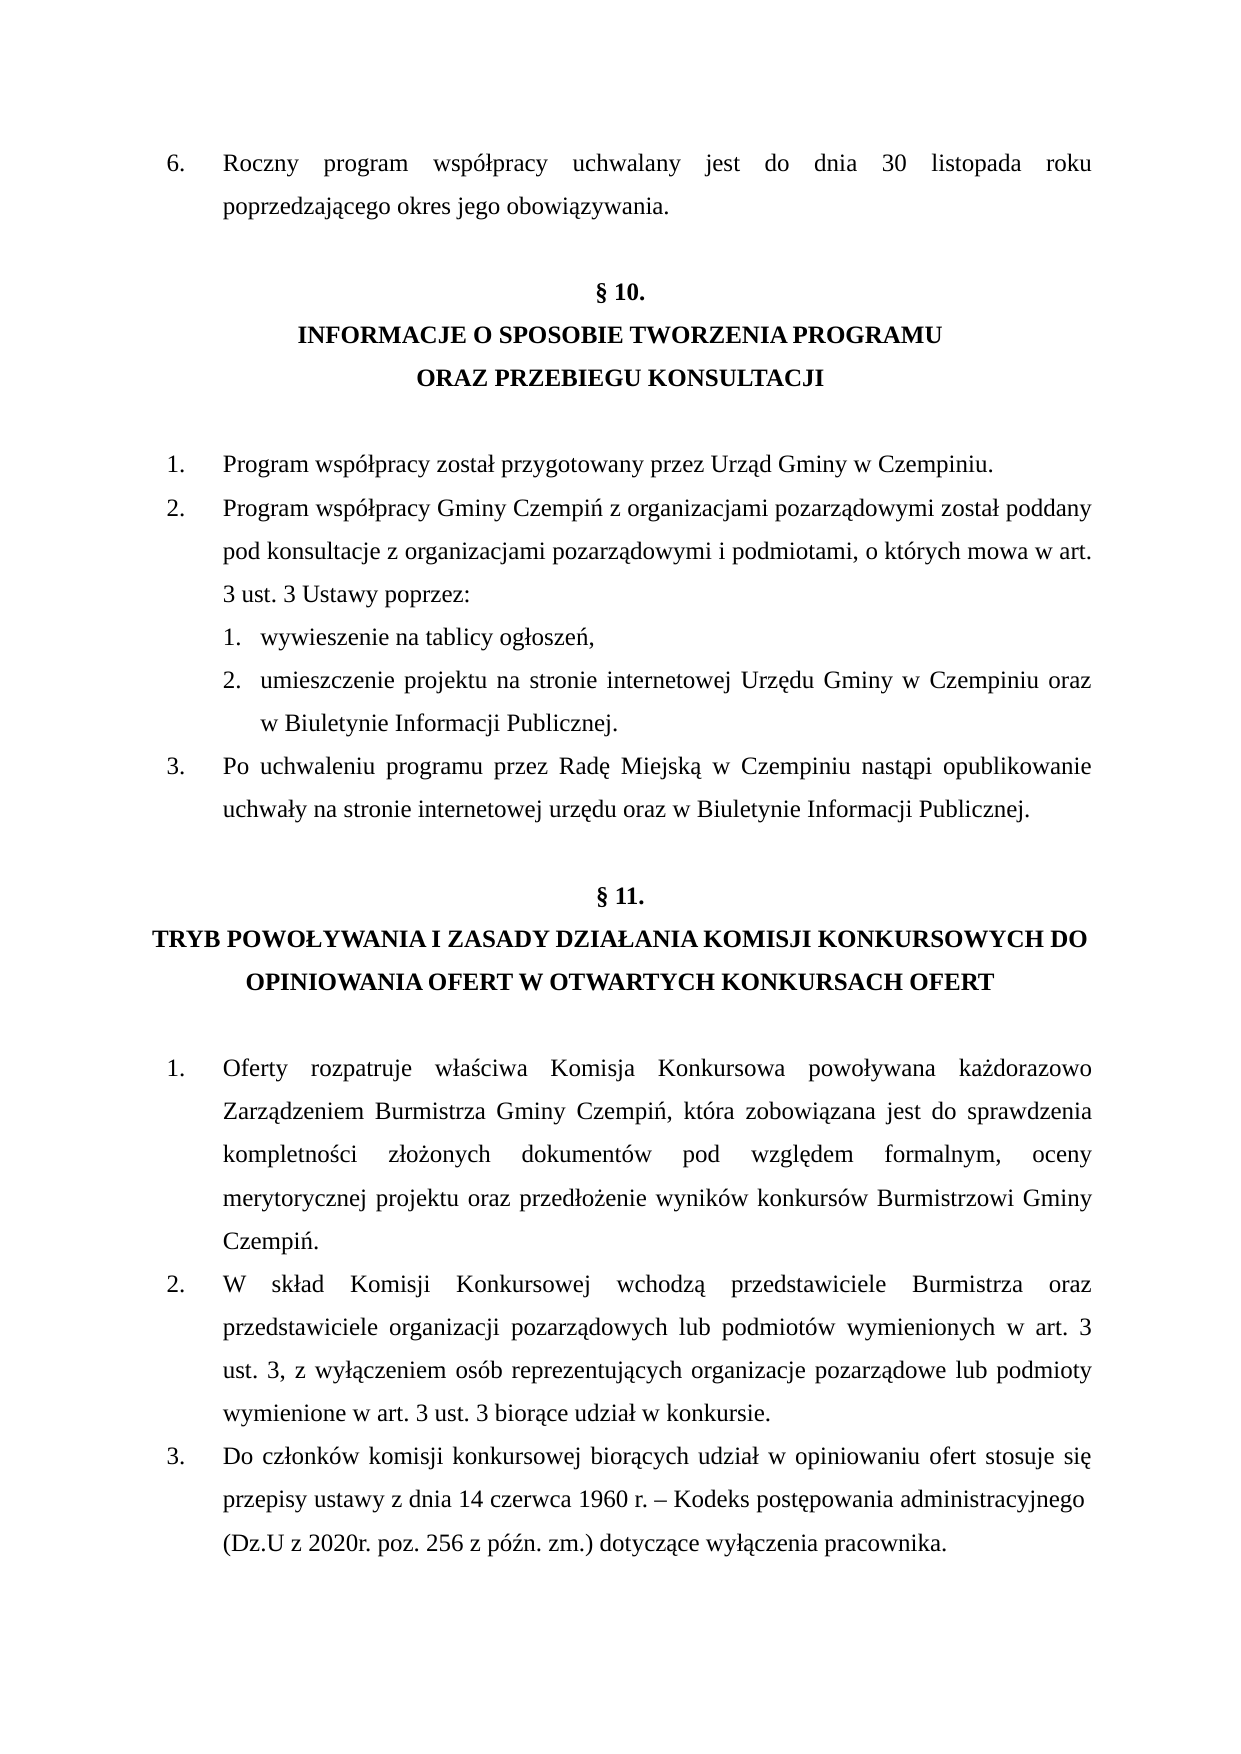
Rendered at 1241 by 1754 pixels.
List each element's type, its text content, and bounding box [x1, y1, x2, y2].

text ORAZ PRZEBIEGU KONSULTACJI [148, 363, 1093, 392]
list Program współpracy został przygotowany przez Urząd Gminy w Czempiniu. [185, 449, 1093, 478]
text OPINIOWANIA OFERT W OTWARTYCH KONKURSACH OFERT [148, 967, 1093, 996]
list W skład Komisji Konkursowej wchodzą przedstawiciele Burmistrza oraz przedstawiciele organizacji pozarządowych lub podmiotów wymienionych w art. 3 ust. 3, z wyłączeniem osób reprezentujących organizacje pozarządowe lub podmioty wymienione w art. 3 ust. 3 biorące udział w konkursie. [185, 1269, 1093, 1427]
list wywieszenie na tablicy ogłoszeń, [223, 622, 1093, 651]
list Po uchwaleniu programu przez Radę Miejską w Czempiniu nastąpi opublikowanie uchwały na stronie internetowej urzędu oraz w Biuletynie Informacji Publicznej. [185, 751, 1093, 823]
text § 10. [148, 277, 1093, 306]
text TRYB POWOŁYWANIA I ZASADY DZIAŁANIA KOMISJI KONKURSOWYCH DO [148, 924, 1093, 953]
list Oferty rozpatruje właściwa Komisja Konkursowa powoływana każdorazowo Zarządzeniem Burmistrza Gminy Czempiń, która zobowiązana jest do sprawdzenia kompletności złożonych dokumentów pod względem formalnym, oceny merytorycznej projektu oraz przedłożenie wyników konkursów Burmistrzowi Gminy Czempiń. [185, 1053, 1093, 1254]
text INFORMACJE O SPOSOBIE TWORZENIA PROGRAMU [148, 320, 1093, 349]
text § 11. [148, 881, 1093, 909]
list Do członków komisji konkursowej biorących udział w opiniowaniu ofert stosuje się przepisy ustawy z dnia 14 czerwca 1960 r. – Kodeks postępowania administracyjnego (Dz.U z 2020r. poz. 256 z późn. zm.) dotyczące wyłączenia pracownika. [185, 1441, 1093, 1556]
list umieszczenie projektu na stronie internetowej Urzędu Gminy w Czempiniu oraz w Biuletynie Informacji Publicznej. [223, 665, 1093, 737]
list Roczny program współpracy uchwalany jest do dnia 30 listopada roku poprzedzającego okres jego obowiązywania. [185, 148, 1093, 219]
list Program współpracy Gminy Czempiń z organizacjami pozarządowymi został poddany pod konsultacje z organizacjami pozarządowymi i podmiotami, o których mowa w art. 3 ust. 3 Ustawy poprzez: [185, 493, 1093, 608]
